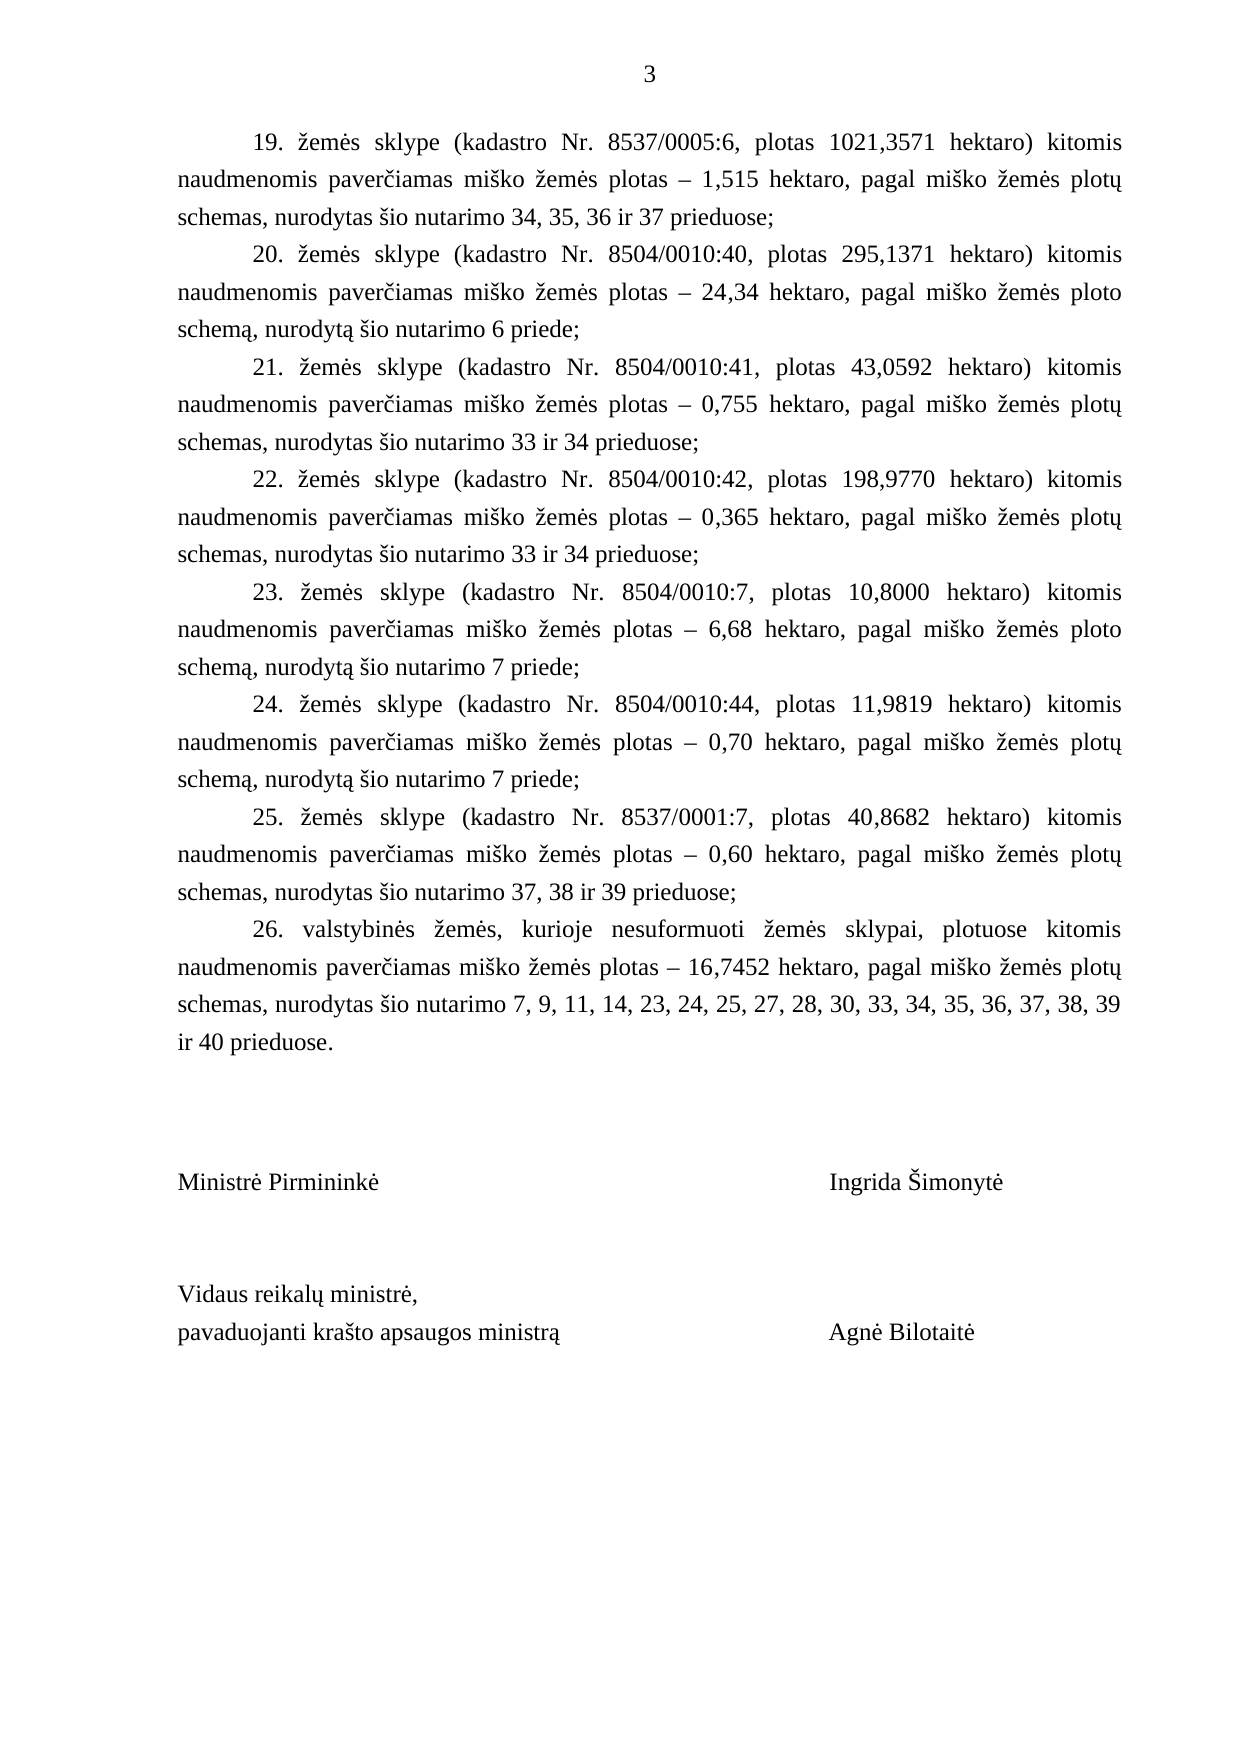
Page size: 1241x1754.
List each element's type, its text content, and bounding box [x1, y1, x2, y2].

text 19. žemės sklype (kadastro Nr. 8537/0005:6, plotas 1021,3571 hektaro) kitomis naudmenomis paverčiamas miško žemės plotas – 1,515 hektaro, pagal miško žemės plotų schemas, nurodytas šio nutarimo 34, 35, 36 ir 37 prieduose; [177, 118, 1122, 231]
text 26. valstybinės žemės, kurioje nesuformuoti žemės sklypai, plotuose kitomis naudmenomis paverčiamas miško žemės plotas – 16,7452 hektaro, pagal miško žemės plotų schemas, nurodytas šio nutarimo 7, 9, 11, 14, 23, 24, 25, 27, 28, 30, 33, 34, 35, 36, 37, 38, 39 ir 40 prieduose. [177, 906, 1122, 1056]
text 24. žemės sklype (kadastro Nr. 8504/0010:44, plotas 11,9819 hektaro) kitomis naudmenomis paverčiamas miško žemės plotas – 0,70 hektaro, pagal miško žemės plotų schemą, nurodytą šio nutarimo 7 priede; [177, 681, 1122, 793]
text 22. žemės sklype (kadastro Nr. 8504/0010:42, plotas 198,9770 hektaro) kitomis naudmenomis paverčiamas miško žemės plotas – 0,365 hektaro, pagal miško žemės plotų schemas, nurodytas šio nutarimo 33 ir 34 prieduose; [177, 456, 1122, 568]
text Ministrė Pirmininkė Ingrida Šimonytė [177, 1167, 1122, 1196]
text 23. žemės sklype (kadastro Nr. 8504/0010:7, plotas 10,8000 hektaro) kitomis naudmenomis paverčiamas miško žemės plotas – 6,68 hektaro, pagal miško žemės ploto schemą, nurodytą šio nutarimo 7 priede; [177, 568, 1122, 681]
text 25. žemės sklype (kadastro Nr. 8537/0001:7, plotas 40,8682 hektaro) kitomis naudmenomis paverčiamas miško žemės plotas – 0,60 hektaro, pagal miško žemės plotų schemas, nurodytas šio nutarimo 37, 38 ir 39 prieduose; [177, 793, 1122, 906]
text 21. žemės sklype (kadastro Nr. 8504/0010:41, plotas 43,0592 hektaro) kitomis naudmenomis paverčiamas miško žemės plotas – 0,755 hektaro, pagal miško žemės plotų schemas, nurodytas šio nutarimo 33 ir 34 prieduose; [177, 343, 1122, 456]
text Vidaus reikalų ministrė, [177, 1279, 1122, 1308]
text 20. žemės sklype (kadastro Nr. 8504/0010:40, plotas 295,1371 hektaro) kitomis naudmenomis paverčiamas miško žemės plotas – 24,34 hektaro, pagal miško žemės ploto schemą, nurodytą šio nutarimo 6 priede; [177, 231, 1122, 343]
text pavaduojanti krašto apsaugos ministrą Agnė Bilotaitė [177, 1317, 1122, 1345]
